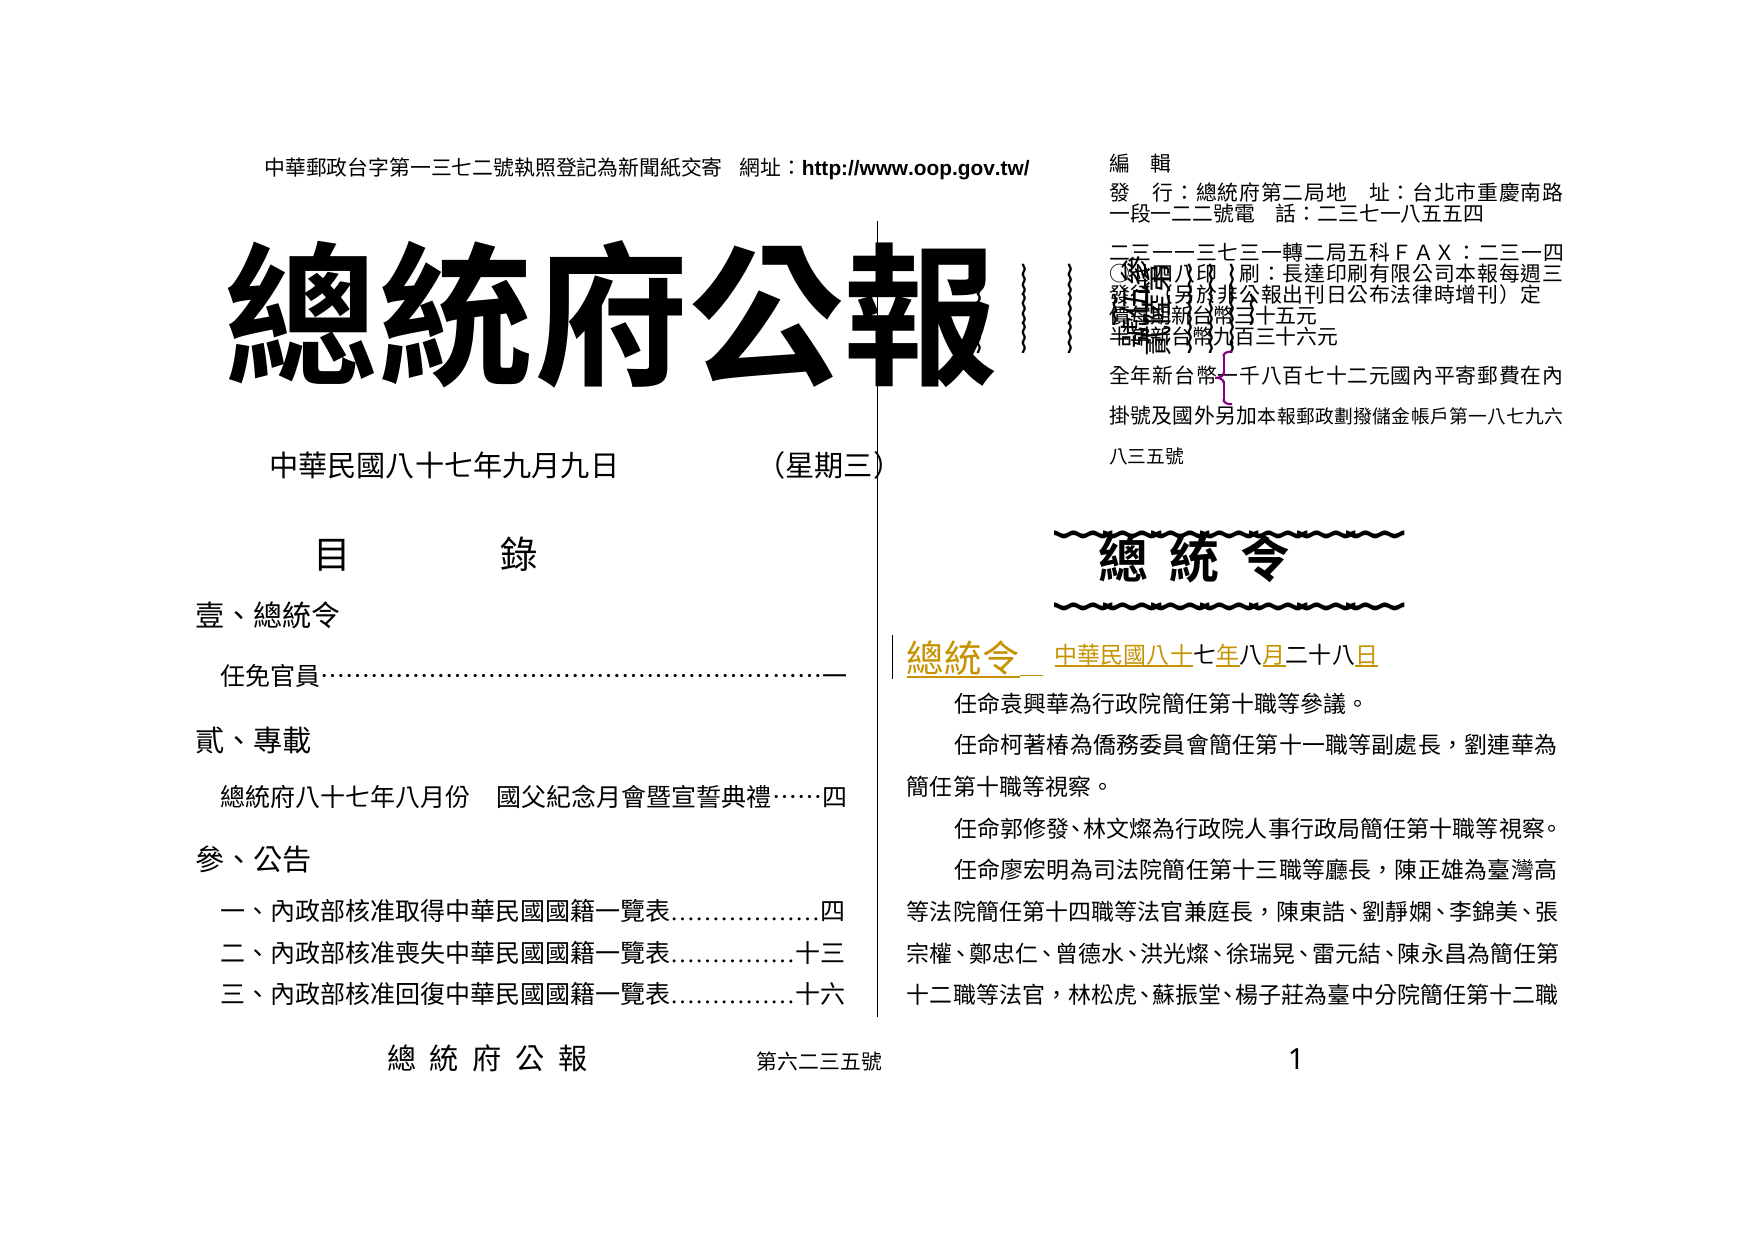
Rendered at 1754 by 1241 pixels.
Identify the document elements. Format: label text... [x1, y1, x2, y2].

table_cell 中華民國八十七年八月二十八日 [1051, 635, 1564, 679]
table_cell [904, 537, 1051, 585]
text 一、內政部核准取得中華民國國籍一覽表………………四 [195, 887, 847, 929]
text 二、內政部核准喪失中華民國國籍一覽表……………十三 [195, 929, 847, 971]
text 任命袁興華為行政院簡任第十職等參議。 [907, 679, 1559, 721]
table_header [904, 222, 1051, 537]
text 三、內政部核准回復中華民國國籍一覽表……………十六 [195, 971, 847, 1012]
text 任命郭修發、林文燦為行政院人事行政局簡任第十職等視察。 [907, 804, 1559, 846]
text 目 錄 [195, 222, 847, 585]
text 任免官員……………………………………………………一 [195, 643, 847, 696]
text 參、公告 [195, 829, 847, 881]
table_header ﹏﹏﹏﹏﹏﹏﹏ [1051, 222, 1564, 537]
text 任命廖宏明為司法院簡任第十三職等廳長，陳正雄為臺灣高等法院簡任第十四職等法官兼庭長，陳東誥、劉靜嫻、李錦美、張宗權、鄭忠仁、曾德水、洪光燦、徐瑞晃、雷元結、陳永昌為簡任第十二職等法官，林松虎、蘇振堂、楊子莊為臺中分院簡任第十二職 [907, 846, 1559, 1012]
table_cell 總統令 [904, 635, 1051, 679]
text 任命柯著椿為僑務委員會簡任第十一職等副處長，劉連華為簡任第十職等視察。 [907, 721, 1559, 804]
text 貳、專載 [195, 702, 847, 764]
text 總統府八十七年八月份 國父紀念月會暨宣誓典禮……四 [195, 764, 847, 816]
table_cell ﹏﹏﹏﹏﹏﹏﹏ [1051, 585, 1564, 635]
table_cell [904, 585, 1051, 635]
table_cell 總統令 [1051, 537, 1564, 585]
text 壹、總統令 [195, 585, 847, 637]
